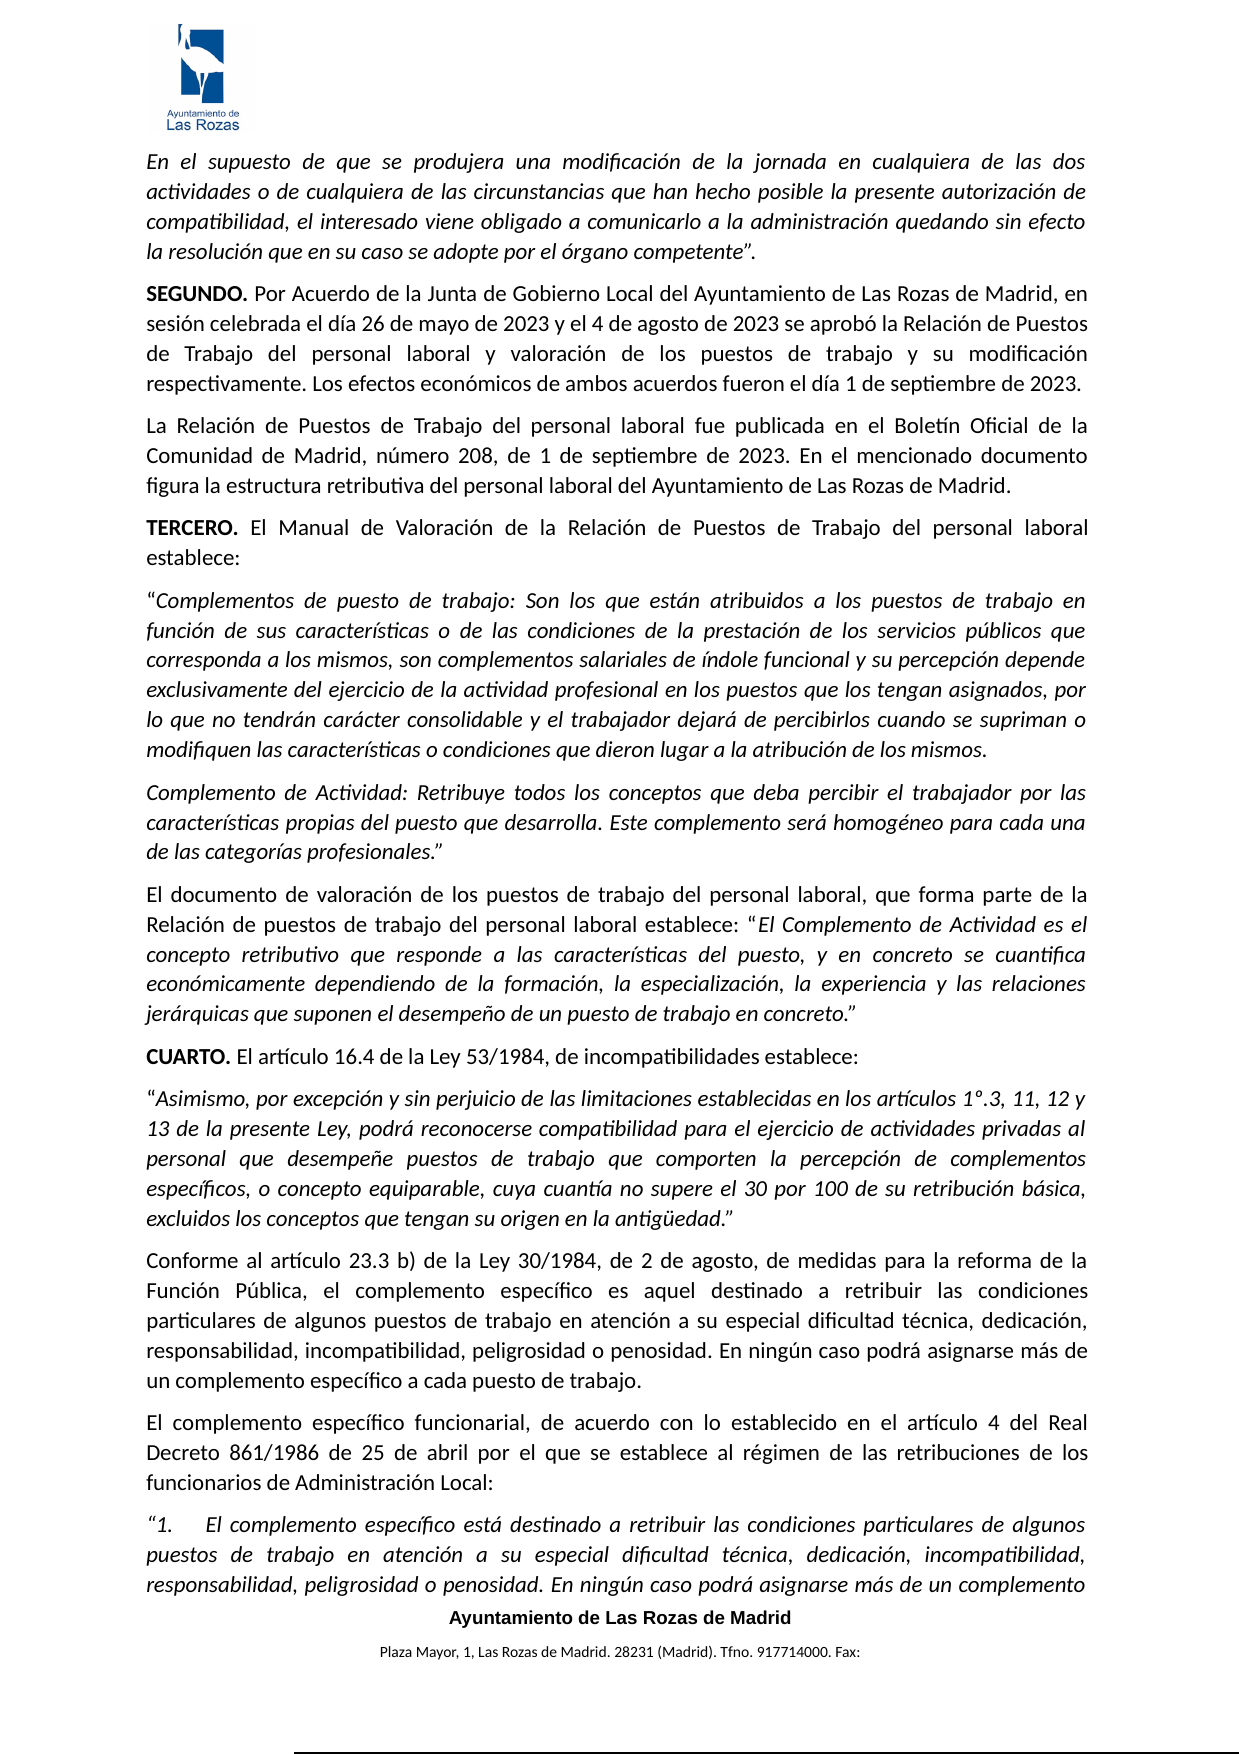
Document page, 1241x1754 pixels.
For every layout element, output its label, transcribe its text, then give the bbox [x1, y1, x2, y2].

text “Asimismo, por excepción y sin perjuicio de las limitaciones establecidas en los artículos 1º.3, 11, 12 y 13 de la presente Ley, podrá reconocerse compatibilidad para el ejercicio de actividades privadas al personal que desempeñe puestos de trabajo que comporten la percepción de complementos específicos, o concepto equiparable, cuya cuantía no supere el 30 por 100 de su retribución básica, excluidos los conceptos que tengan su origen en la antigüedad.” [146, 1084, 1090, 1232]
text En el supuesto de que se produjera una modificación de la jornada en cualquiera de las dos actividades o de cualquiera de las circunstancias que han hecho posible la presente autorización de compatibilidad, el interesado viene obligado a comunicarlo a la administración quedando sin efecto la resolución que en su caso se adopte por el órgano competente”. [146, 147, 1090, 265]
text CUARTO. El artículo 16.4 de la Ley 53/1984, de incompatibilidades establece: [146, 1042, 1090, 1070]
text “Complementos de puesto de trabajo: Son los que están atribuidos a los puestos de trabajo en función de sus características o de las condiciones de la prestación de los servicios públicos que corresponda a los mismos, son complementos salariales de índole funcional y su percepción depende exclusivamente del ejercicio de la actividad profesional en los puestos que los tengan asignados, por lo que no tendrán carácter consolidable y el trabajador dejará de percibirlos cuando se supriman o modifiquen las características o condiciones que dieron lugar a la atribución de los mismos. [146, 586, 1090, 763]
text Conforme al artículo 23.3 b) de la Ley 30/1984, de 2 de agosto, de medidas para la reforma de la Función Pública, el complemento específico es aquel destinado a retribuir las condiciones particulares de algunos puestos de trabajo en atención a su especial dificultad técnica, dedicación, responsabilidad, incompatibilidad, peligrosidad o penosidad. En ningún caso podrá asignarse más de un complemento específico a cada puesto de trabajo. [146, 1246, 1090, 1394]
text El complemento específico funcionarial, de acuerdo con lo establecido en el artículo 4 del Real Decreto 861/1986 de 25 de abril por el que se establece al régimen de las retribuciones de los funcionarios de Administración Local: [146, 1408, 1090, 1496]
text TERCERO. El Manual de Valoración de la Relación de Puestos de Trabajo del personal laboral establece: [146, 513, 1090, 571]
text El documento de valoración de los puestos de trabajo del personal laboral, que forma parte de la Relación de puestos de trabajo del personal laboral establece: “El Complemento de Actividad es el concepto retributivo que responde a las características del puesto, y en concreto se cuantifica económicamente dependiendo de la formación, la especialización, la experiencia y las relaciones jerárquicas que suponen el desempeño de un puesto de trabajo en concreto.” [146, 880, 1090, 1027]
text SEGUNDO. Por Acuerdo de la Junta de Gobierno Local del Ayuntamiento de Las Rozas de Madrid, en sesión celebrada el día 26 de mayo de 2023 y el 4 de agosto de 2023 se aprobó la Relación de Puestos de Trabajo del personal laboral y valoración de los puestos de trabajo y su modificación respectivamente. Los efectos económicos de ambos acuerdos fueron el día 1 de septiembre de 2023. [146, 279, 1090, 397]
text “1. El complemento específico está destinado a retribuir las condiciones particulares de algunos puestos de trabajo en atención a su especial dificultad técnica, dedicación, incompatibilidad, responsabilidad, peligrosidad o penosidad. En ningún caso podrá asignarse más de un complemento [146, 1510, 1090, 1598]
text La Relación de Puestos de Trabajo del personal laboral fue publicada en el Boletín Oficial de la Comunidad de Madrid, número 208, de 1 de septiembre de 2023. En el mencionado documento figura la estructura retributiva del personal laboral del Ayuntamiento de Las Rozas de Madrid. [146, 411, 1090, 499]
text Complemento de Actividad: Retribuye todos los conceptos que deba percibir el trabajador por las características propias del puesto que desarrolla. Este complemento será homogéneo para cada una de las categorías profesionales.” [146, 778, 1090, 866]
